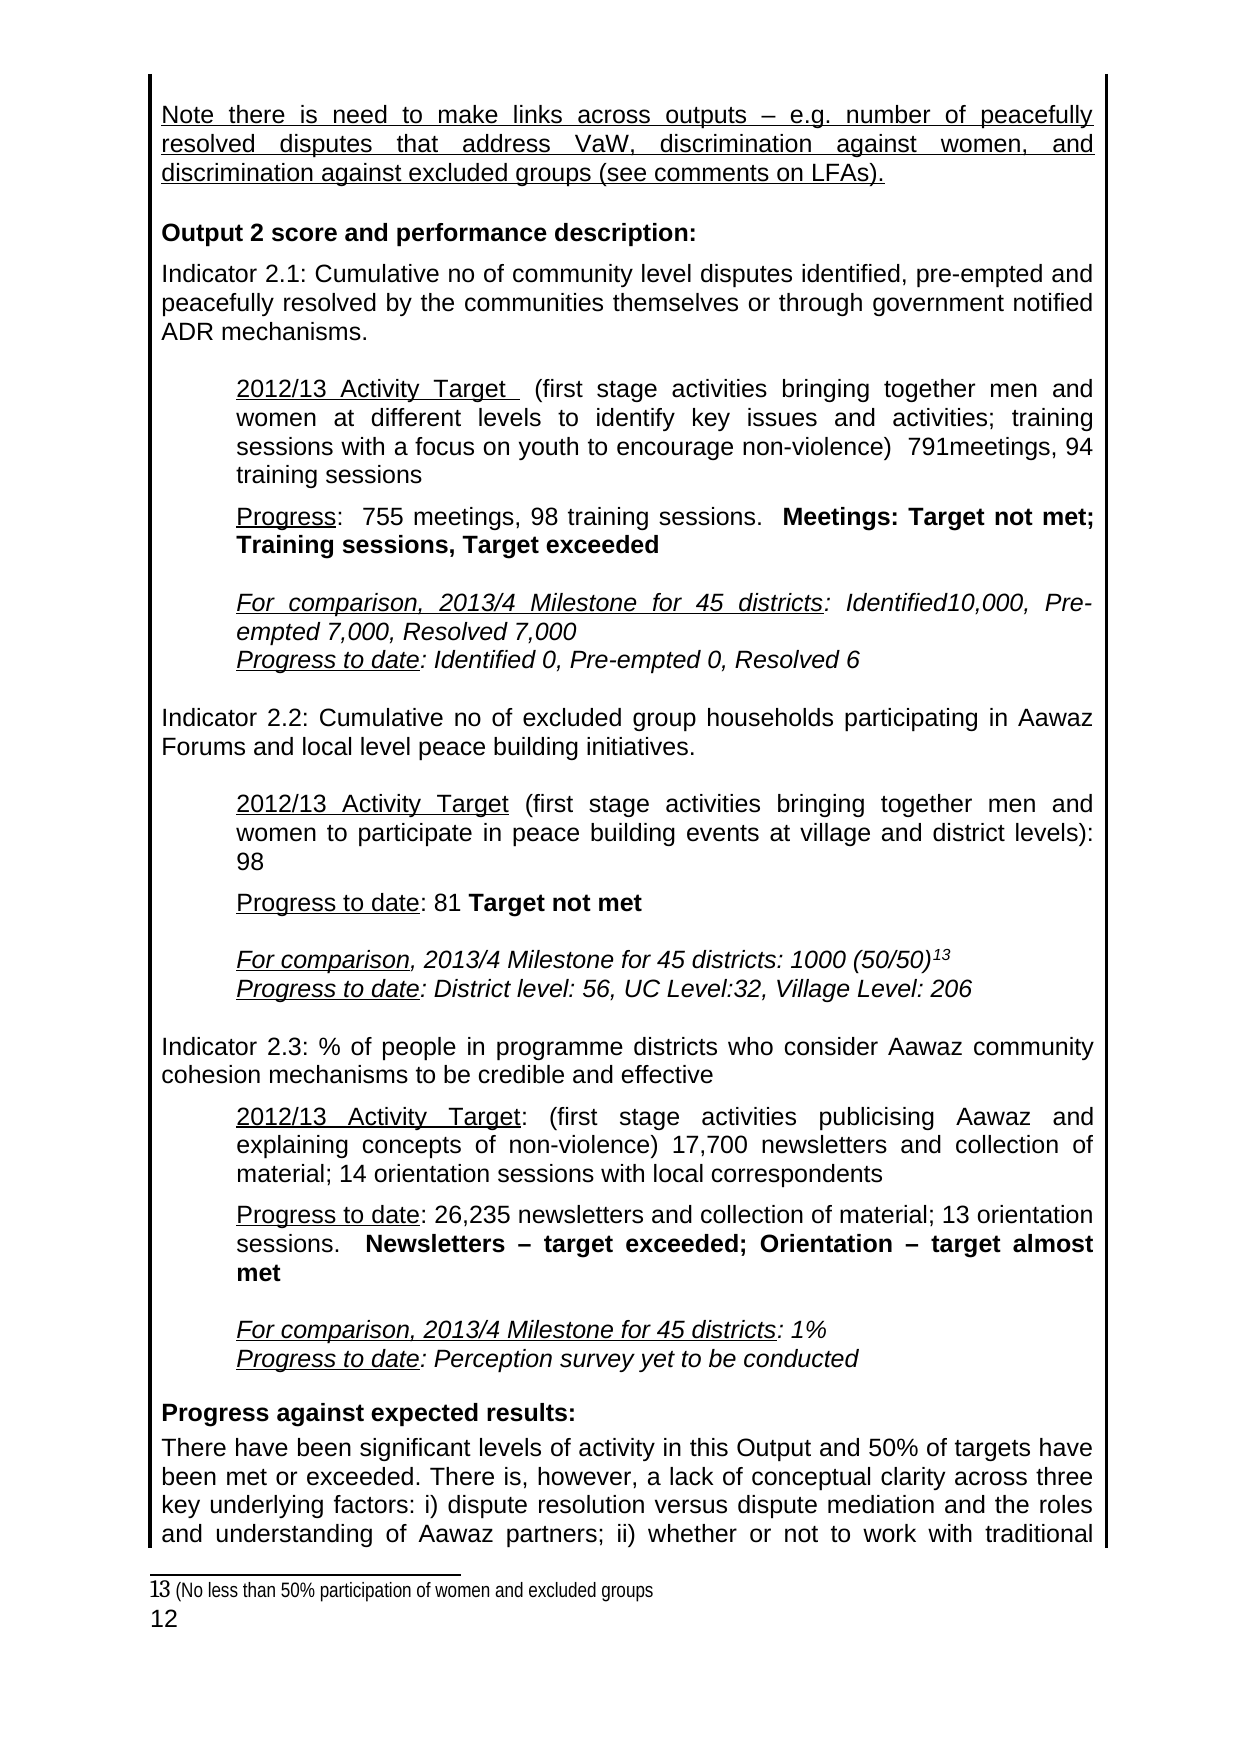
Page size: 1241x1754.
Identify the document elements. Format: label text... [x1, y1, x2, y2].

table_cell Progress against expected results: There have been significant levels of activity in this Output and 50% of targets have been met or exceeded. There is, however, a lack of conceptual clarity across three key underlying factors: i) dispute resolution versus dispute mediation and the roles and understanding of Aawaz partners; ii) whether or not to work with traditional [152, 1373, 1105, 1548]
table_cell Note there is need to make links across outputs – e.g. number of peacefully resolved disputes that address VaW, discrimination against women, and discrimination against excluded groups (see comments on LFAs). Output 2 score and performance description: Indicator 2.1: Cumulative no of community level disputes identified, pre-empted and peacefully resolved by the communities themselves or through government notified ADR mechanisms. 2012/13 Activity Target (first stage activities bringing together men and women at different levels to identify key issues and activities; training sessions with a focus on youth to encourage non-violence) 791meetings, 94 training sessions Progress: 755 meetings, 98 training sessions. Meetings: Target not met; Training sessions, Target exceeded For comparison, 2013/4 Milestone for 45 districts: Identified10,000, Pre-empted 7,000, Resolved 7,000 Progress to date: Identified 0, Pre-empted 0, Resolved 6 Indicator 2.2: Cumulative no of excluded group households participating in Aawaz Forums and local level peace building initiatives. 2012/13 Activity Target (first stage activities bringing together men and women to participate in peace building events at village and district levels): 98 Progress to date: 81 Target not met For comparison, 2013/4 Milestone for 45 districts: 1000 (50/50) Progress to date: District level: 56, UC Level:32, Village Level: 206 Indicator 2.3: % of people in programme districts who consider Aawaz community cohesion mechanisms to be credible and effective 2012/13 Activity Target: (first stage activities publicising Aawaz and explaining concepts of non-violence) 17,700 newsletters and collection of material; 14 orientation sessions with local correspondents Progress to date: 26,235 newsletters and collection of material; 13 orientation sessions. Newsletters – target exceeded; Orientation – target almost met For comparison, 2013/4 Milestone for 45 districts: 1% Progress to date: Perception survey yet to be conducted [152, 74, 1105, 1373]
